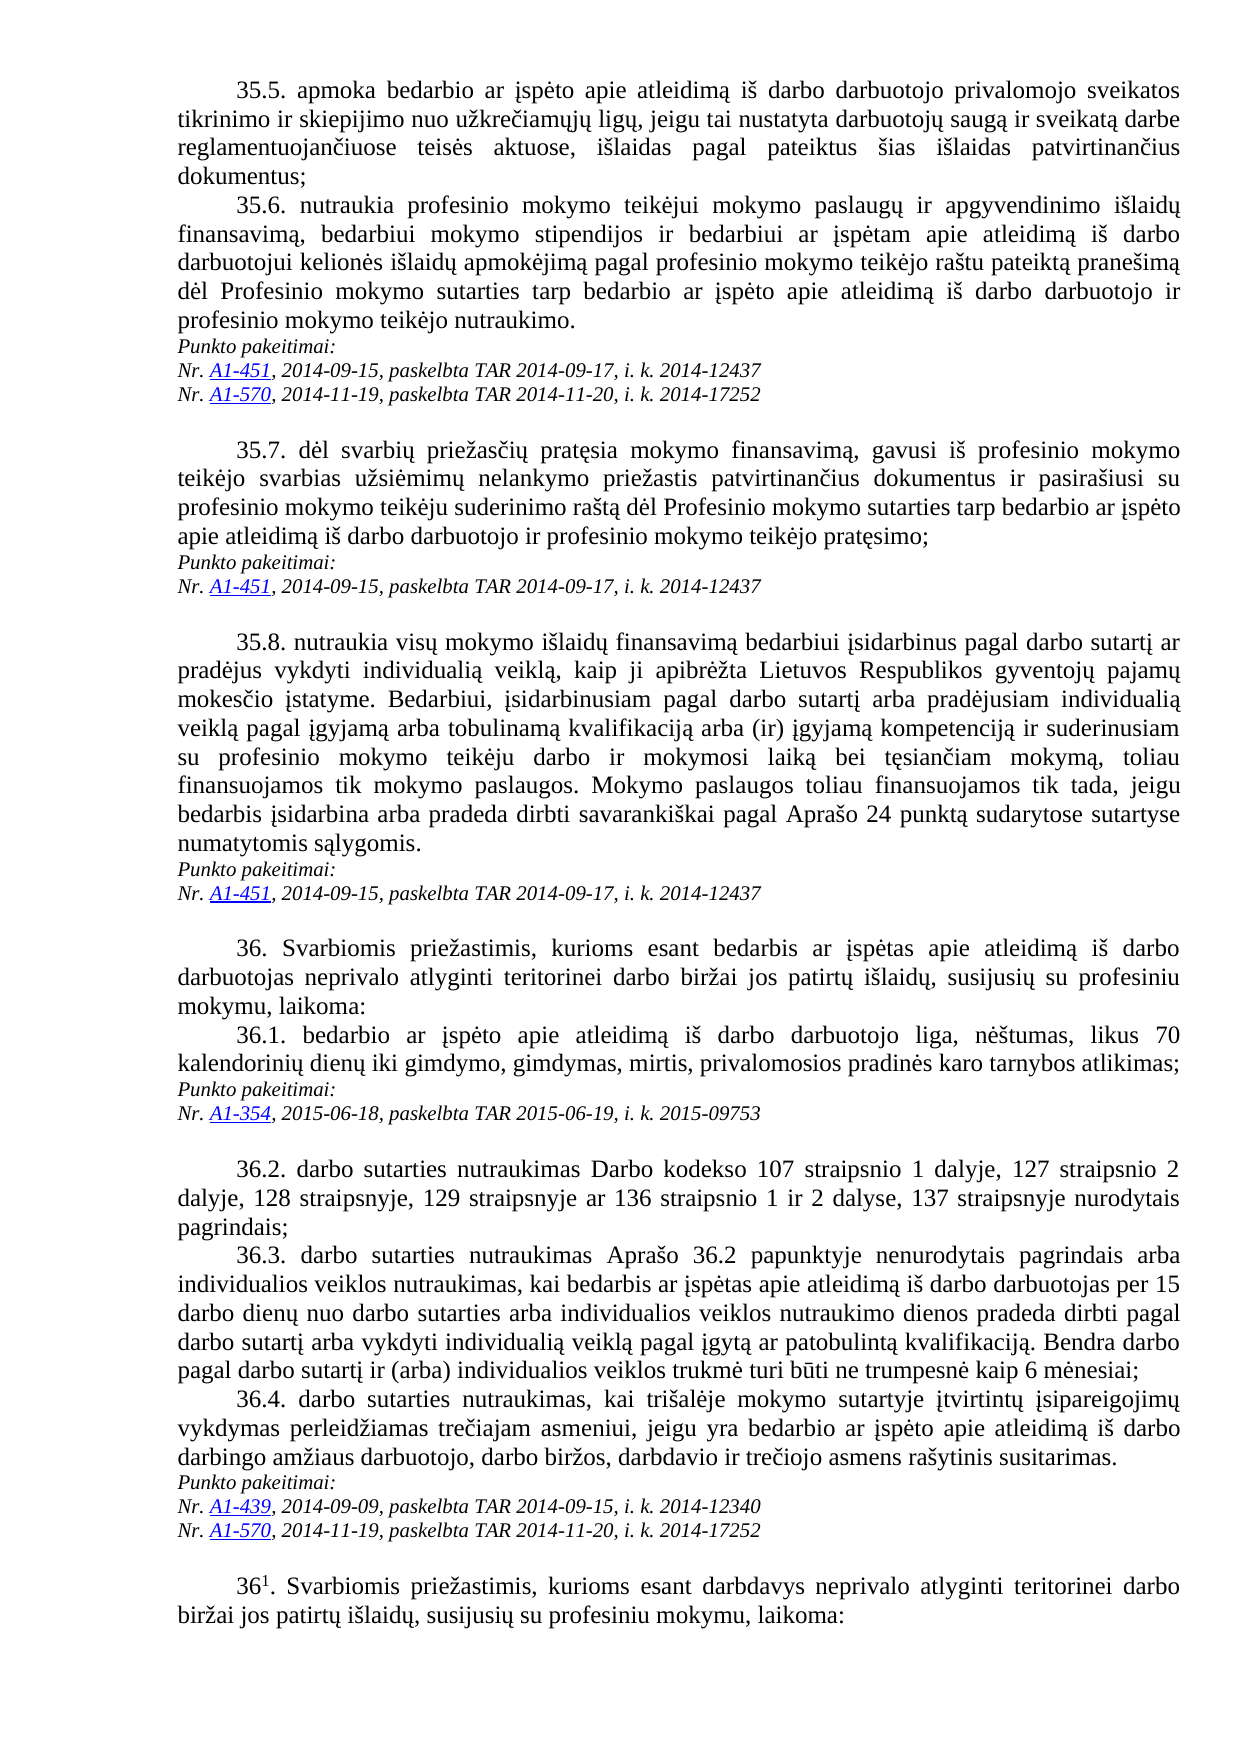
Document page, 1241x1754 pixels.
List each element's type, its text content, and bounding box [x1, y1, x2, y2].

text 35.8. nutraukia visų mokymo išlaidų finansavimą bedarbiui įsidarbinus pagal darbo sutartį ar pradėjus vykdyti individualią veiklą, kaip ji apibrėžta Lietuvos Respublikos gyventojų pajamų mokesčio įstatyme. Bedarbiui, įsidarbinusiam pagal darbo sutartį arba pradėjusiam individualią veiklą pagal įgyjamą arba tobulinamą kvalifikaciją arba (ir) įgyjamą kompetenciją ir suderinusiam su profesinio mokymo teikėju darbo ir mokymosi laiką bei tęsiančiam mokymą, toliau finansuojamos tik mokymo paslaugos. Mokymo paslaugos toliau finansuojamos tik tada, jeigu bedarbis įsidarbina arba pradeda dirbti savarankiškai pagal Aprašo 24 punktą sudarytose sutartyse numatytomis sąlygomis. [177, 627, 1181, 857]
text Punkto pakeitimai: [177, 857, 1181, 881]
text 35.7. dėl svarbių priežasčių pratęsia mokymo finansavimą, gavusi iš profesinio mokymo teikėjo svarbias užsiėmimų nelankymo priežastis patvirtinančius dokumentus ir pasirašiusi su profesinio mokymo teikėju suderinimo raštą dėl Profesinio mokymo sutarties tarp bedarbio ar įspėto apie atleidimą iš darbo darbuotojo ir profesinio mokymo teikėjo pratęsimo; [177, 435, 1181, 550]
text 35.6. nutraukia profesinio mokymo teikėjui mokymo paslaugų ir apgyvendinimo išlaidų finansavimą, bedarbiui mokymo stipendijos ir bedarbiui ar įspėtam apie atleidimą iš darbo darbuotojui kelionės išlaidų apmokėjimą pagal profesinio mokymo teikėjo raštu pateiktą pranešimą dėl Profesinio mokymo sutarties tarp bedarbio ar įspėto apie atleidimą iš darbo darbuotojo ir profesinio mokymo teikėjo nutraukimo. [177, 190, 1181, 334]
text Nr. A1-451, 2014-09-15, paskelbta TAR 2014-09-17, i. k. 2014-12437 [177, 574, 1181, 598]
text Nr. A1-570, 2014-11-19, paskelbta TAR 2014-11-20, i. k. 2014-17252 [177, 1518, 1181, 1542]
text Nr. A1-451, 2014-09-15, paskelbta TAR 2014-09-17, i. k. 2014-12437 [177, 358, 1181, 382]
text 361. Svarbiomis priežastimis, kurioms esant darbdavys neprivalo atlyginti teritorinei darbo biržai jos patirtų išlaidų, susijusių su profesiniu mokymu, laikoma: [177, 1571, 1181, 1629]
text 36.4. darbo sutarties nutraukimas, kai trišalėje mokymo sutartyje įtvirtintų įsipareigojimų vykdymas perleidžiamas trečiajam asmeniui, jeigu yra bedarbio ar įspėto apie atleidimą iš darbo darbingo amžiaus darbuotojo, darbo biržos, darbdavio ir trečiojo asmens rašytinis susitarimas. [177, 1384, 1181, 1470]
text Punkto pakeitimai: [177, 1077, 1181, 1101]
text Nr. A1-570, 2014-11-19, paskelbta TAR 2014-11-20, i. k. 2014-17252 [177, 382, 1181, 406]
text 36.2. darbo sutarties nutraukimas Darbo kodekso 107 straipsnio 1 dalyje, 127 straipsnio 2 dalyje, 128 straipsnyje, 129 straipsnyje ar 136 straipsnio 1 ir 2 dalyse, 137 straipsnyje nurodytais pagrindais; [177, 1154, 1181, 1240]
text Punkto pakeitimai: [177, 550, 1181, 574]
text 36.1. bedarbio ar įspėto apie atleidimą iš darbo darbuotojo liga, nėštumas, likus 70 kalendorinių dienų iki gimdymo, gimdymas, mirtis, privalomosios pradinės karo tarnybos atlikimas; [177, 1020, 1181, 1077]
text Nr. A1-439, 2014-09-09, paskelbta TAR 2014-09-15, i. k. 2014-12340 [177, 1494, 1181, 1518]
text Nr. A1-354, 2015-06-18, paskelbta TAR 2015-06-19, i. k. 2015-09753 [177, 1101, 1181, 1125]
text Nr. A1-451, 2014-09-15, paskelbta TAR 2014-09-17, i. k. 2014-12437 [177, 881, 1181, 905]
text 35.5. apmoka bedarbio ar įspėto apie atleidimą iš darbo darbuotojo privalomojo sveikatos tikrinimo ir skiepijimo nuo užkrečiamųjų ligų, jeigu tai nustatyta darbuotojų saugą ir sveikatą darbe reglamentuojančiuose teisės aktuose, išlaidas pagal pateiktus šias išlaidas patvirtinančius dokumentus; [177, 75, 1181, 190]
text 36. Svarbiomis priežastimis, kurioms esant bedarbis ar įspėtas apie atleidimą iš darbo darbuotojas neprivalo atlyginti teritorinei darbo biržai jos patirtų išlaidų, susijusių su profesiniu mokymu, laikoma: [177, 933, 1181, 1020]
text Punkto pakeitimai: [177, 334, 1181, 358]
text Punkto pakeitimai: [177, 1470, 1181, 1494]
text 36.3. darbo sutarties nutraukimas Aprašo 36.2 papunktyje nenurodytais pagrindais arba individualios veiklos nutraukimas, kai bedarbis ar įspėtas apie atleidimą iš darbo darbuotojas per 15 darbo dienų nuo darbo sutarties arba individualios veiklos nutraukimo dienos pradeda dirbti pagal darbo sutartį arba vykdyti individualią veiklą pagal įgytą ar patobulintą kvalifikaciją. Bendra darbo pagal darbo sutartį ir (arba) individualios veiklos trukmė turi būti ne trumpesnė kaip 6 mėnesiai; [177, 1240, 1181, 1384]
